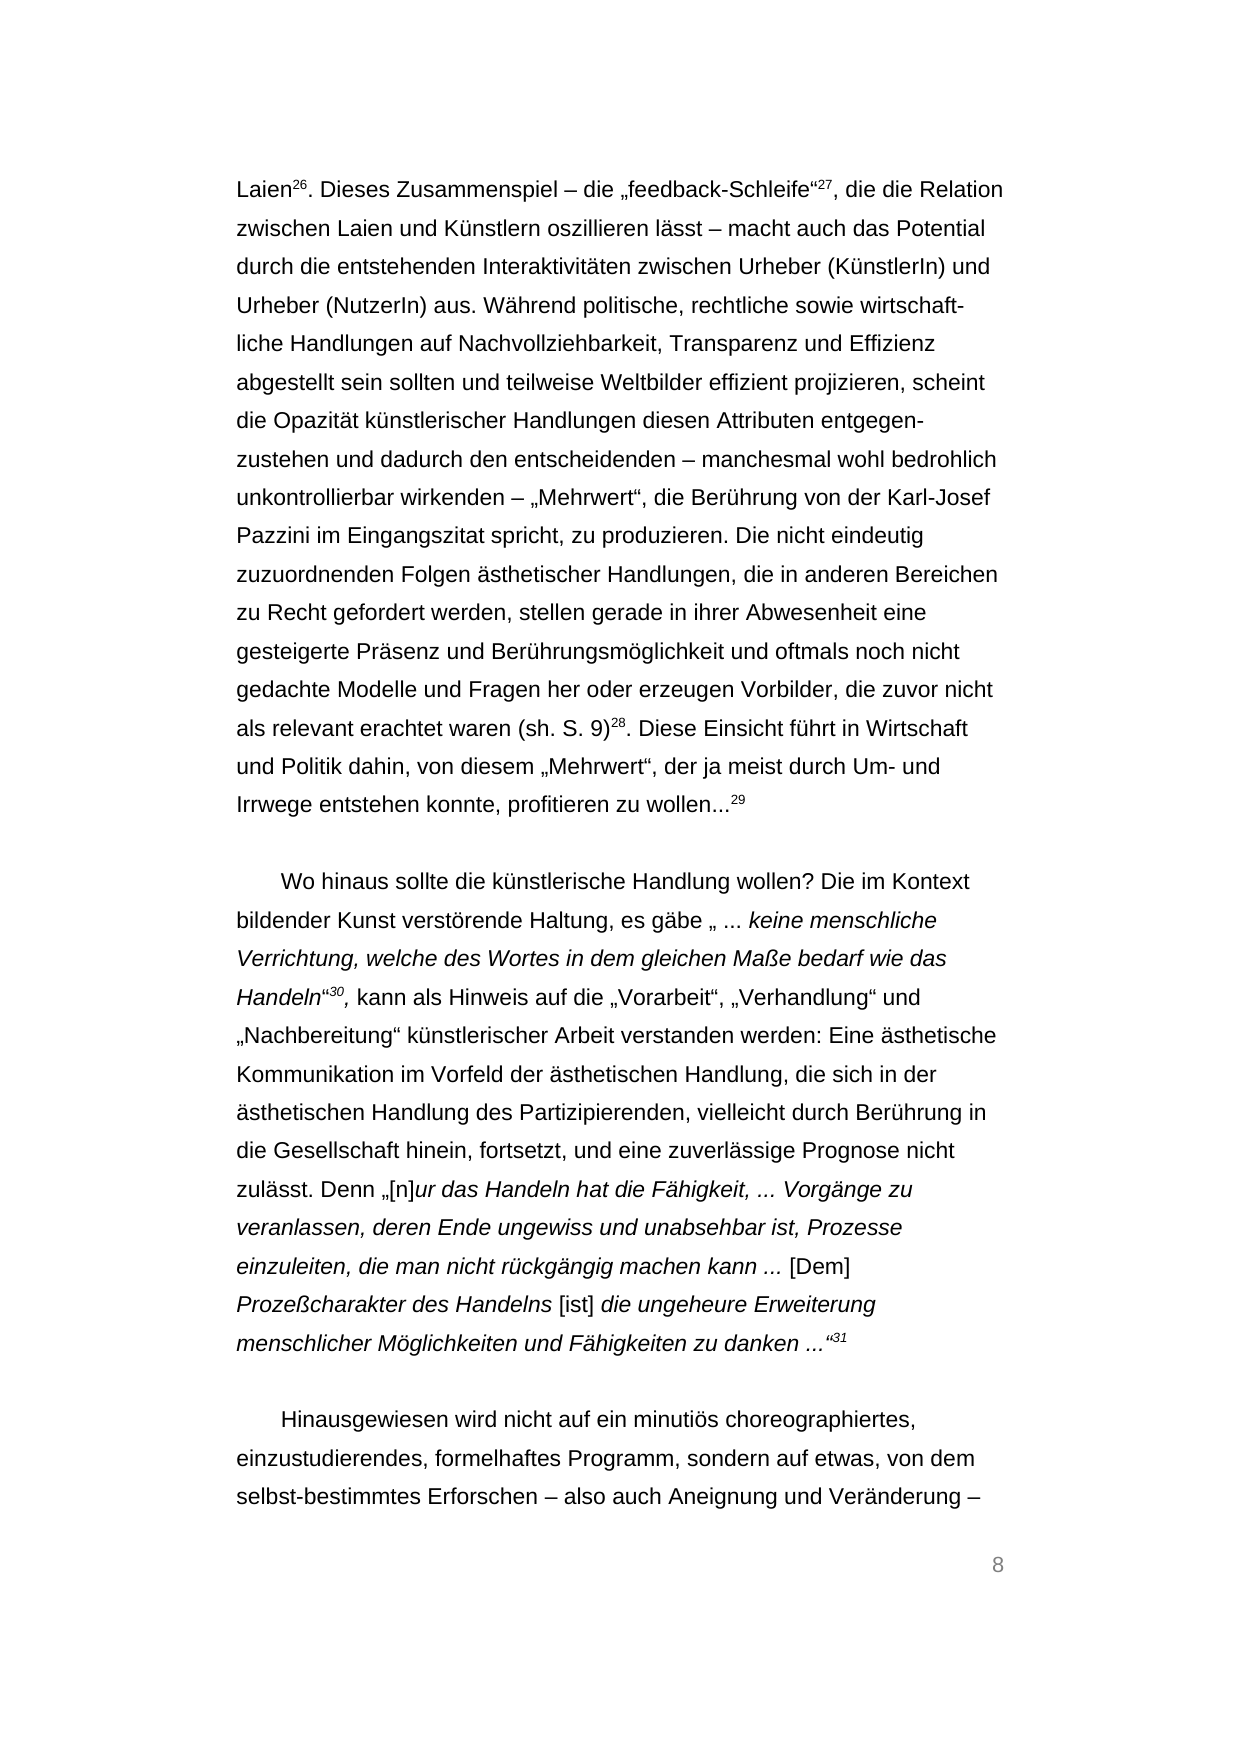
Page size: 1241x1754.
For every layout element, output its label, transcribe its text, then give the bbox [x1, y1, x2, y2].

text Können künstlerische Handlungen, und gemeint sind auch die Vorhandlungen, die Prä-Produktionen, einen „Mehrwert“ im unökonomischsten Sinn erhandeln? Ist es geradezu eine Domaine der Kunst und eine beinahe dogmatische Forderung, dass ihre Produkte überraschende Perspektiven und Ausblicke zu geben haben, so dürften die Prognosen der Handlungsresultate in ästhetisch gestalteten Handlungs-feldern, in denen interagiert wird, umso unwahrscheinlicher ausfallen durch eben die Nicht-Vorhersehbarkeit im Zusammenspiel auch mit so genannten Laien. Dieses Zusammenspiel – die „feedback-Schleife“, die die Relation zwischen Laien und Künstlern oszillieren lässt – macht auch das Potential durch die entstehenden Interaktivitäten zwischen Urheber (KünstlerIn) und Urheber (NutzerIn) aus. Während politische, rechtliche sowie wirtschaft-liche Handlungen auf Nachvollziehbarkeit, Transparenz und Effizienz abgestellt sein sollten und teilweise Weltbilder effizient projizieren, scheint die Opazität künstlerischer Handlungen diesen Attributen entgegen-zustehen und dadurch den entscheidenden – manchesmal wohl bedrohlich unkontrollierbar wirkenden – „Mehrwert“, die Berührung von der Karl-Josef Pazzini im Eingangszitat spricht, zu produzieren. Die nicht eindeutig zuzuordnenden Folgen ästhetischer Handlungen, die in anderen Bereichen zu Recht gefordert werden, stellen gerade in ihrer Abwesenheit eine gesteigerte Präsenz und Berührungsmöglichkeit und oftmals noch nicht gedachte Modelle und Fragen her oder erzeugen Vorbilder, die zuvor nicht als relevant erachtet waren (sh. S. 9). Diese Einsicht führt in Wirtschaft und Politik dahin, von diesem „Mehrwert“, der ja meist durch Um- und Irrwege entstehen konnte, profitieren zu wollen... [236, 177, 1004, 818]
text Wo hinaus sollte die künstlerische Handlung wollen? Die im Kontext bildender Kunst verstörende Haltung, es gäbe „ ... keine menschliche Verrichtung, welche des Wortes in dem gleichen Maße bedarf wie das Handeln“, kann als Hinweis auf die „Vorarbeit“, „Verhandlung“ und „Nachbereitung“ künstlerischer Arbeit verstanden werden: Eine ästhetische Kommunikation im Vorfeld der ästhetischen Handlung, die sich in der ästhetischen Handlung des Partizipierenden, vielleicht durch Berührung in die Gesellschaft hinein, fortsetzt, und eine zuverlässige Prognose nicht zulässt. Denn „[n]ur das Handeln hat die Fähigkeit, ... Vorgänge zu veranlassen, deren Ende ungewiss und unabsehbar ist, Prozesse einzuleiten, die man nicht rückgängig machen kann ... [Dem] Prozeßcharakter des Handelns [ist] die ungeheure Erweiterung menschlicher Möglichkeiten und Fähigkeiten zu danken ...“ [236, 869, 1004, 1356]
text Hinausgewiesen wird nicht auf ein minutiös choreographiertes, einzustudierendes, formelhaftes Programm, sondern auf etwas, von dem selbst-bestimmtes Erforschen – also auch Aneignung und Veränderung – [236, 1407, 1004, 1510]
